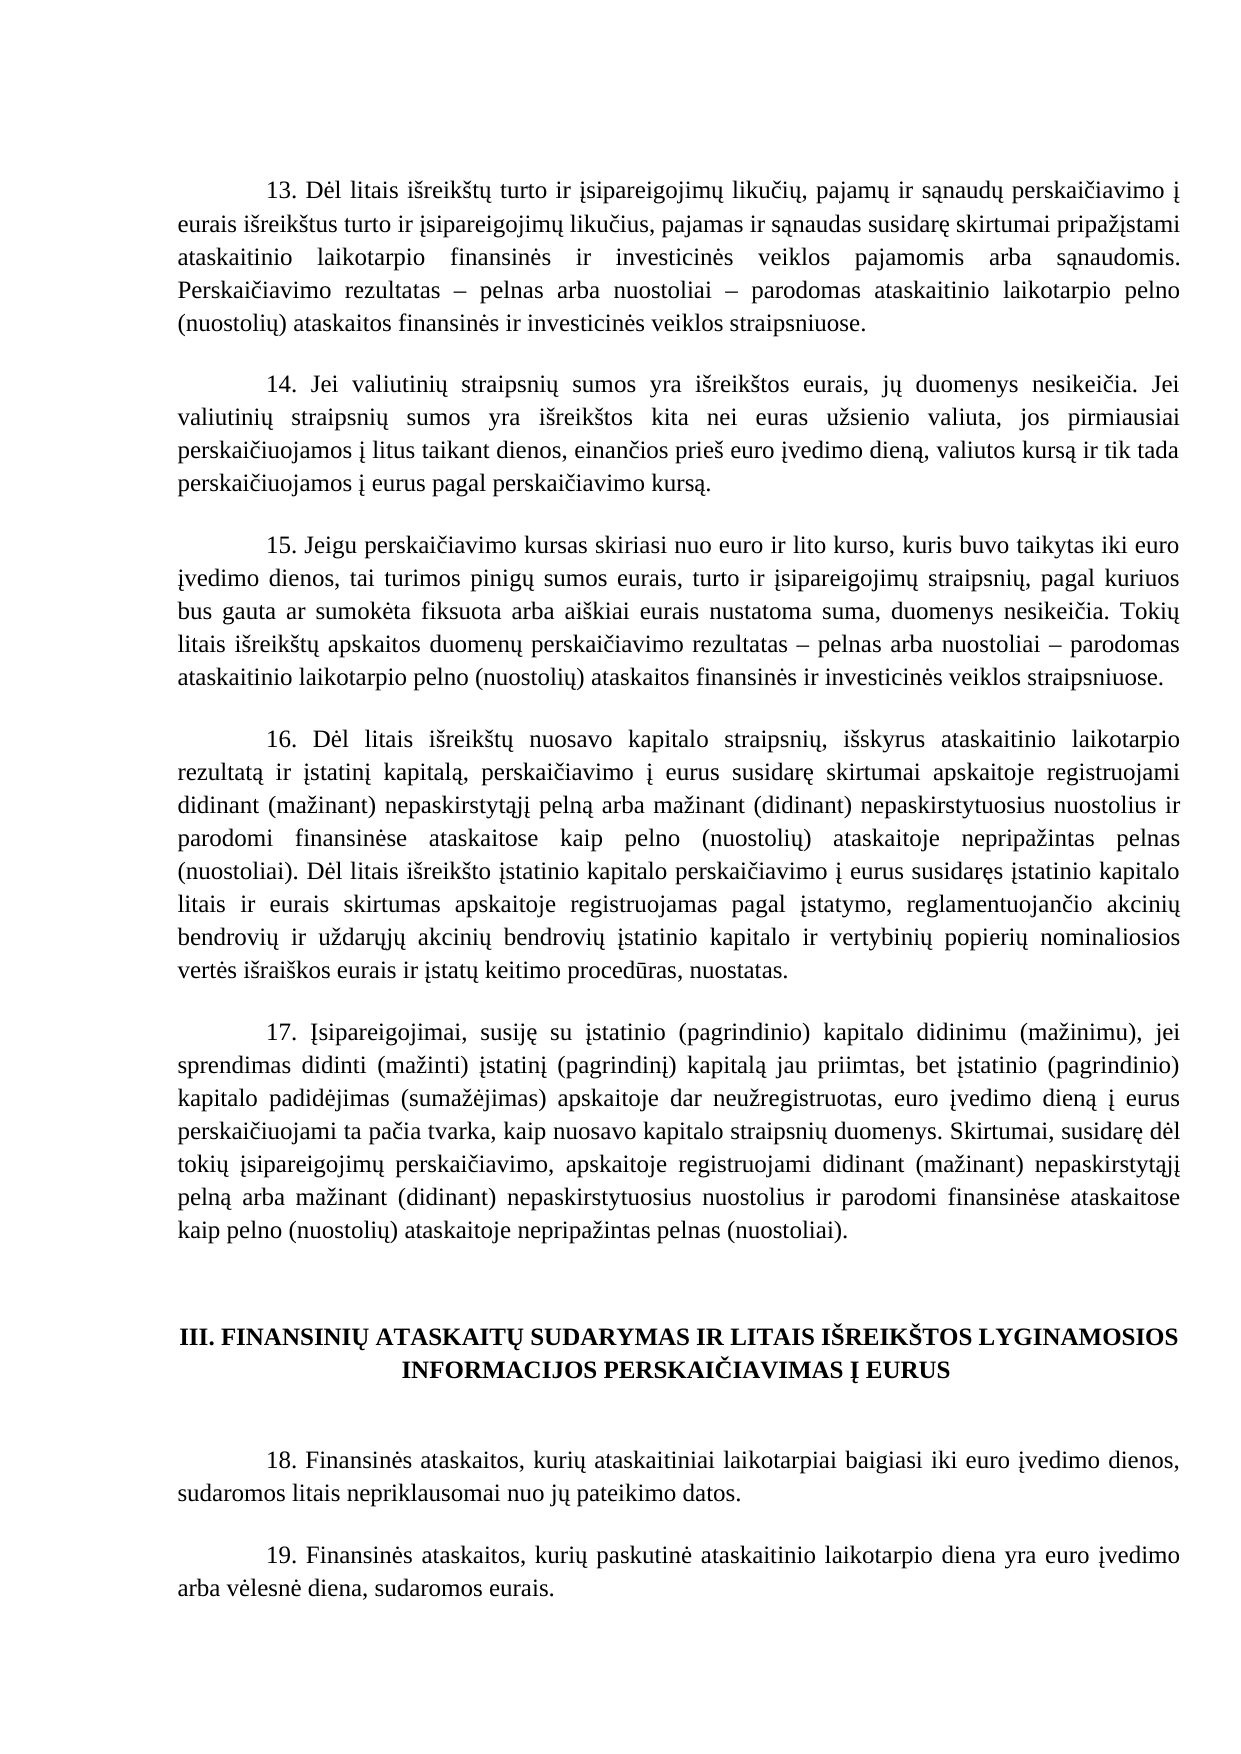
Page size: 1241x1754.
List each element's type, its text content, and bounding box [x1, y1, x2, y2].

text 16. Dėl litais išreikštų nuosavo kapitalo straipsnių, išskyrus ataskaitinio laikotarpio rezultatą ir įstatinį kapitalą, perskaičiavimo į eurus susidarę skirtumai apskaitoje registruojami didinant (mažinant) nepaskirstytąjį pelną arba mažinant (didinant) nepaskirstytuosius nuostolius ir parodomi finansinėse ataskaitose kaip pelno (nuostolių) ataskaitoje nepripažintas pelnas (nuostoliai). Dėl litais išreikšto įstatinio kapitalo perskaičiavimo į eurus susidaręs įstatinio kapitalo litais ir eurais skirtumas apskaitoje registruojamas pagal įstatymo, reglamentuojančio akcinių bendrovių ir uždarųjų akcinių bendrovių įstatinio kapitalo ir vertybinių popierių nominaliosios vertės išraiškos eurais ir įstatų keitimo procedūras, nuostatas. [177, 724, 1181, 984]
text 13. Dėl litais išreikštų turto ir įsipareigojimų likučių, pajamų ir sąnaudų perskaičiavimo į eurais išreikštus turto ir įsipareigojimų likučius, pajamas ir sąnaudas susidarę skirtumai pripažįstami ataskaitinio laikotarpio finansinės ir investicinės veiklos pajamomis arba sąnaudomis. Perskaičiavimo rezultatas – pelnas arba nuostoliai – parodomas ataskaitinio laikotarpio pelno (nuostolių) ataskaitos finansinės ir investicinės veiklos straipsniuose. [177, 176, 1181, 336]
text 14. Jei valiutinių straipsnių sumos yra išreikštos eurais, jų duomenys nesikeičia. Jei valiutinių straipsnių sumos yra išreikštos kita nei euras užsienio valiuta, jos pirmiausiai perskaičiuojamos į litus taikant dienos, einančios prieš euro įvedimo dieną, valiutos kursą ir tik tada perskaičiuojamos į eurus pagal perskaičiavimo kursą. [177, 369, 1181, 497]
text 17. Įsipareigojimai, susiję su įstatinio (pagrindinio) kapitalo didinimu (mažinimu), jei sprendimas didinti (mažinti) įstatinį (pagrindinį) kapitalą jau priimtas, bet įstatinio (pagrindinio) kapitalo padidėjimas (sumažėjimas) apskaitoje dar neužregistruotas, euro įvedimo dieną į eurus perskaičiuojami ta pačia tvarka, kaip nuosavo kapitalo straipsnių duomenys. Skirtumai, susidarę dėl tokių įsipareigojimų perskaičiavimo, apskaitoje registruojami didinant (mažinant) nepaskirstytąjį pelną arba mažinant (didinant) nepaskirstytuosius nuostolius ir parodomi finansinėse ataskaitose kaip pelno (nuostolių) ataskaitoje nepripažintas pelnas (nuostoliai). [177, 1017, 1181, 1244]
text III. finansinių atAskaitų SUDARYMAS IR LITAIS IŠREIKŠTOS LYGINAMOSIOS INFORMACIJOS PERSKAIČIAVIMAS Į EURUS [177, 1322, 1181, 1384]
text 18. Finansinės ataskaitos, kurių ataskaitiniai laikotarpiai baigiasi iki euro įvedimo dienos, sudaromos litais nepriklausomai nuo jų pateikimo datos. [177, 1445, 1181, 1507]
text 19. Finansinės ataskaitos, kurių paskutinė ataskaitinio laikotarpio diena yra euro įvedimo arba vėlesnė diena, sudaromos eurais. [177, 1540, 1181, 1602]
text 15. Jeigu perskaičiavimo kursas skiriasi nuo euro ir lito kurso, kuris buvo taikytas iki euro įvedimo dienos, tai turimos pinigų sumos eurais, turto ir įsipareigojimų straipsnių, pagal kuriuos bus gauta ar sumokėta fiksuota arba aiškiai eurais nustatoma suma, duomenys nesikeičia. Tokių litais išreikštų apskaitos duomenų perskaičiavimo rezultatas – pelnas arba nuostoliai – parodomas ataskaitinio laikotarpio pelno (nuostolių) ataskaitos finansinės ir investicinės veiklos straipsniuose. [177, 530, 1181, 691]
